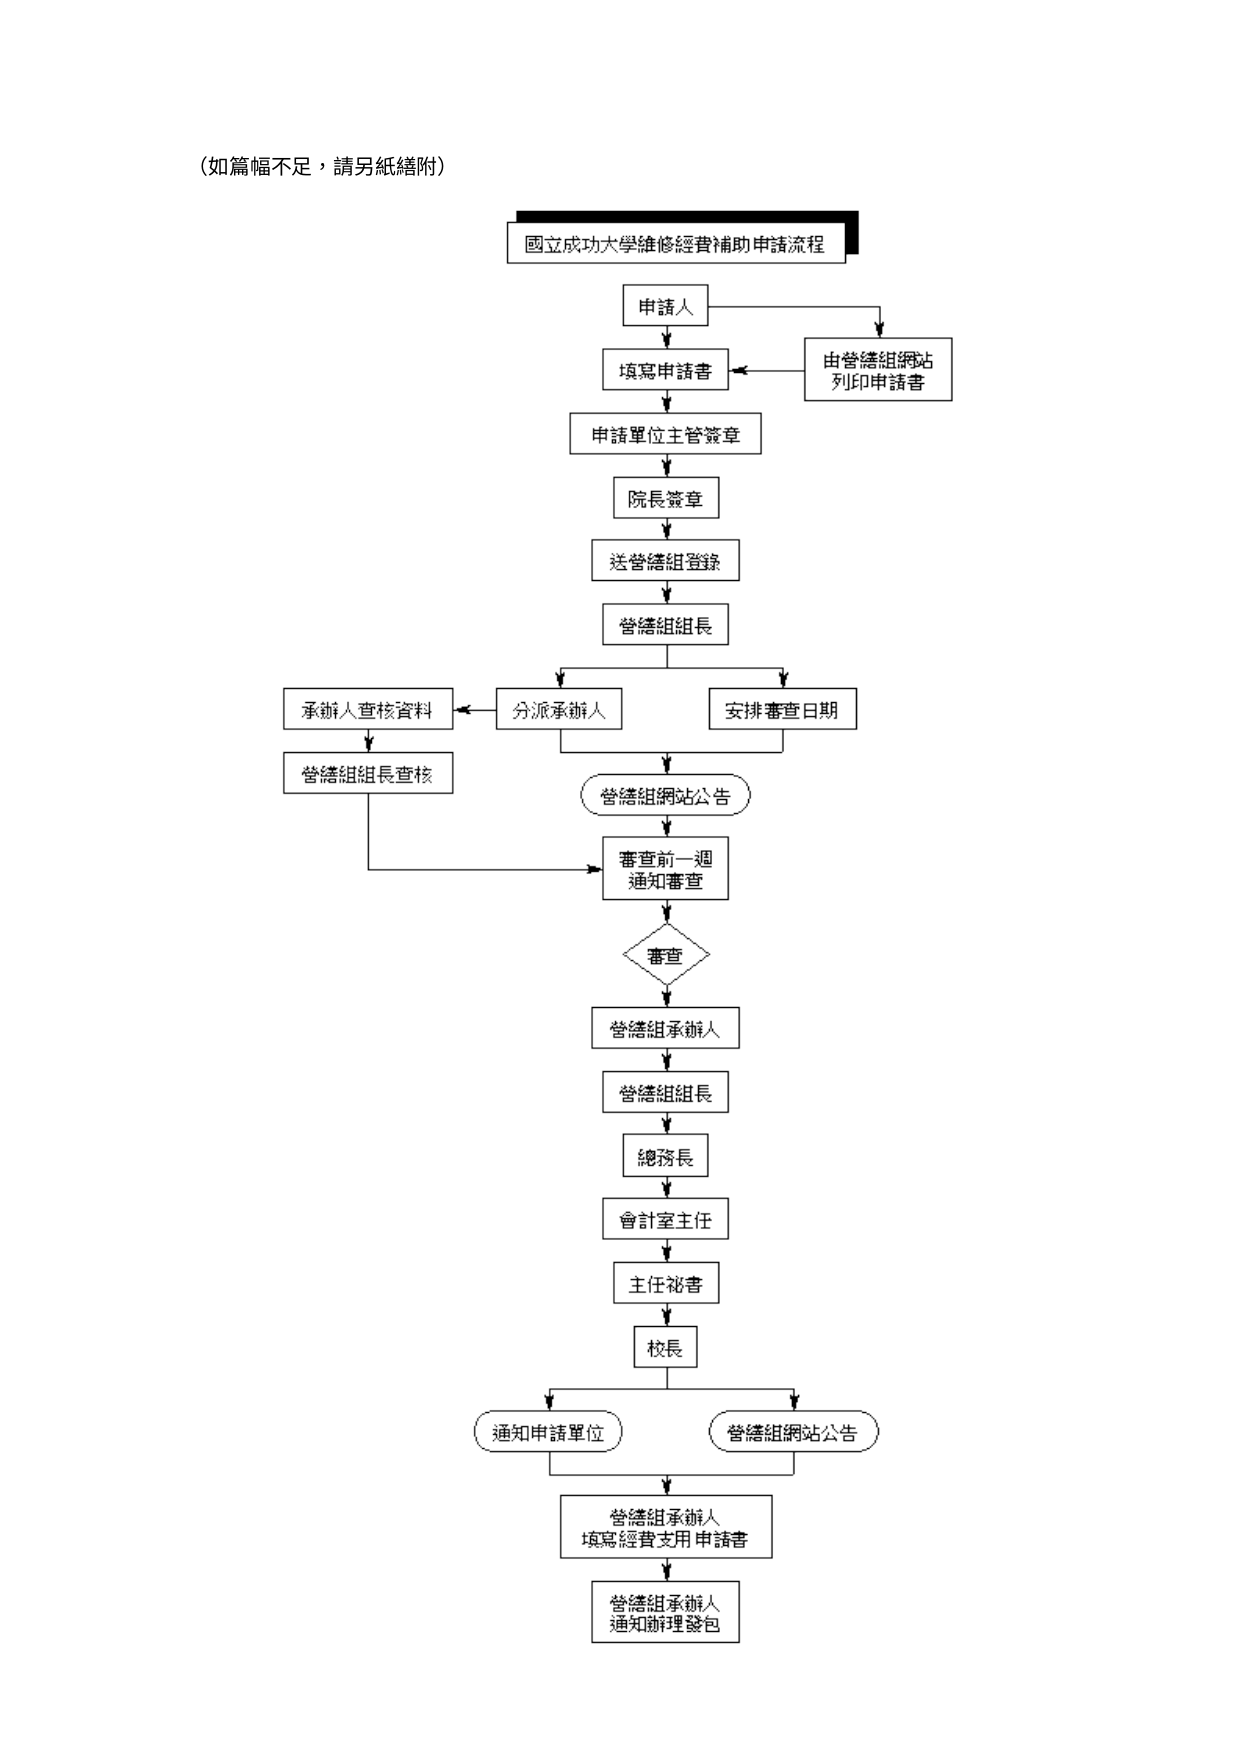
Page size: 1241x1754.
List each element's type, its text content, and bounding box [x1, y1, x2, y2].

picture [274, 200, 967, 1656]
text （如篇幅不足，請另紙繕附） [187, 150, 1053, 180]
